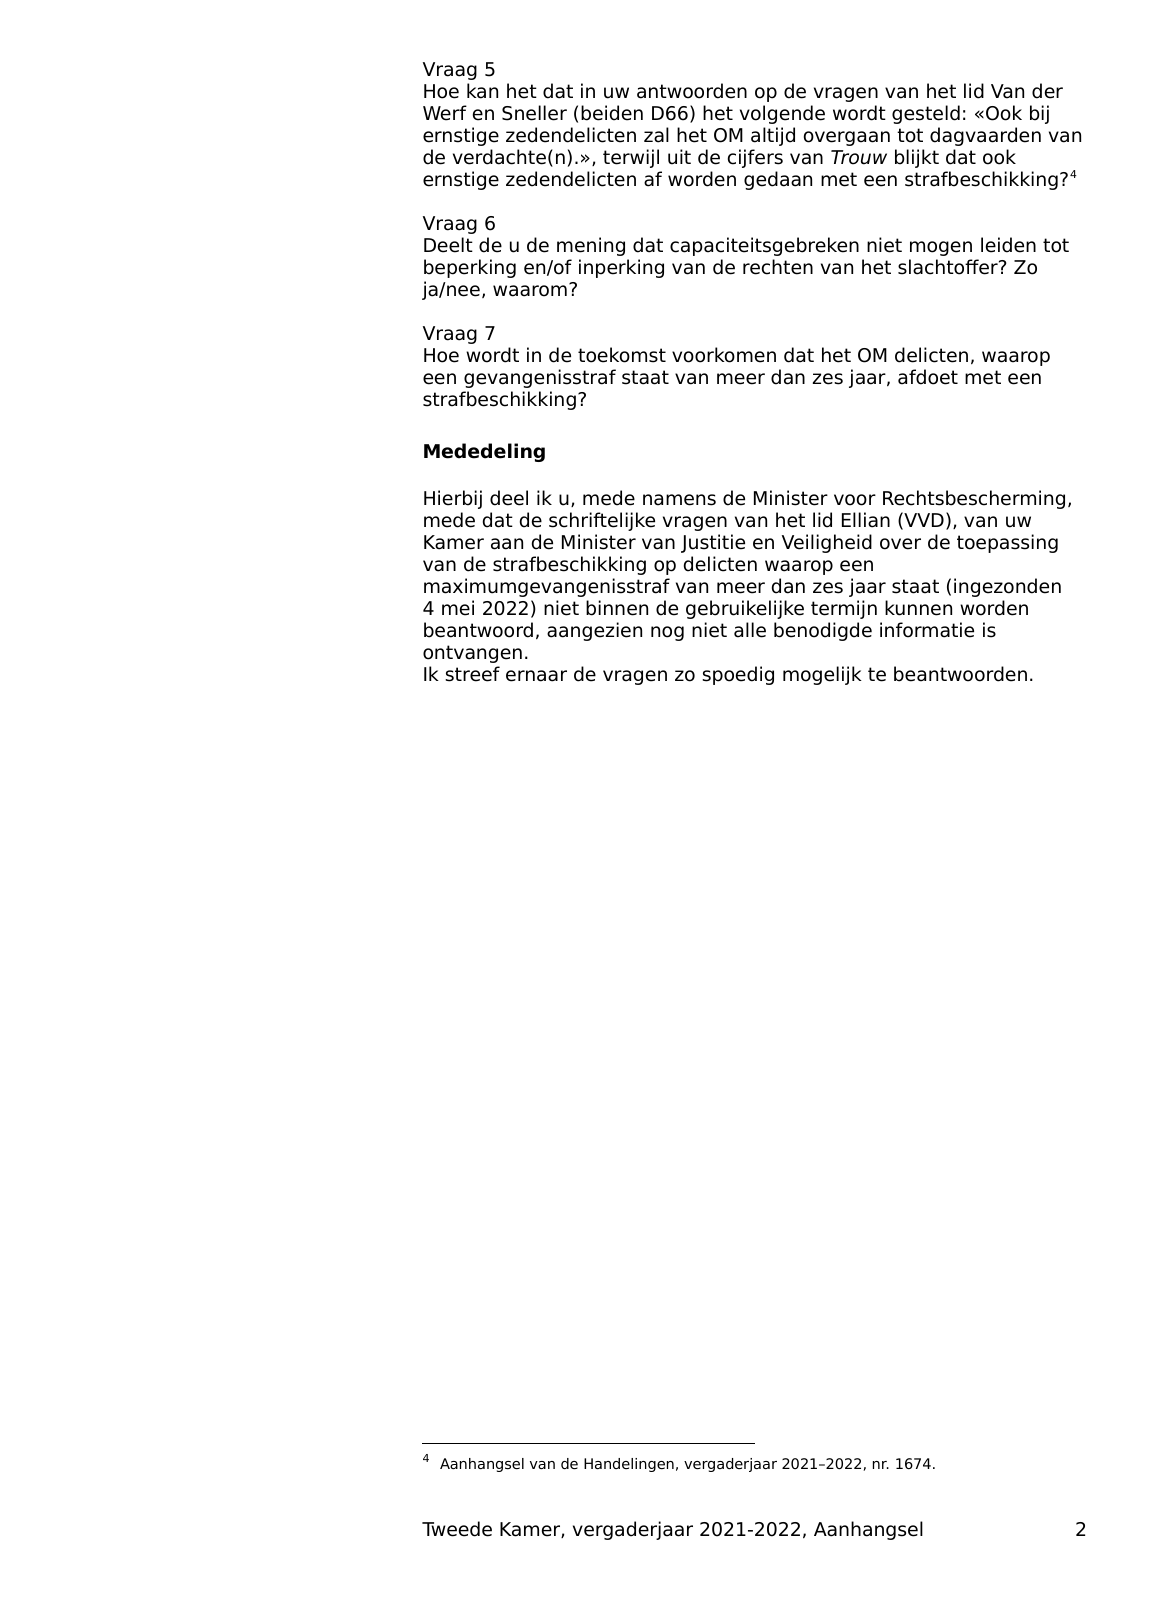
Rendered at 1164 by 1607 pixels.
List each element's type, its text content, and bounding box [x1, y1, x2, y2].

text Hoe wordt in de toekomst voorkomen dat het OM delicten, waarop een gevangenisstraf staat van meer dan zes jaar, afdoet met een strafbeschikking? [422, 345, 1087, 411]
subtitle Mededeling [422, 441, 1087, 463]
text Aanhangsel van de Handelingen, vergaderjaar 2021–2022, nr. 1674. [422, 1452, 1087, 1474]
text Hierbij deel ik u, mede namens de Minister voor Rechtsbescherming, mede dat de schriftelijke vragen van het lid Ellian (VVD), van uw Kamer aan de Minister van Justitie en Veiligheid over de toepassing van de strafbeschikking op delicten waarop een maximumgevangenisstraf van meer dan zes jaar staat (ingezonden 4 mei 2022) niet binnen de gebruikelijke termijn kunnen worden beantwoord, aangezien nog niet alle benodigde informatie is ontvangen. [422, 488, 1087, 664]
text Deelt de u de mening dat capaciteitsgebreken niet mogen leiden tot beperking en/of inperking van de rechten van het slachtoffer? Zo ja/nee, waarom? [422, 235, 1087, 301]
text Hoe kan het dat in uw antwoorden op de vragen van het lid Van der Werf en Sneller (beiden D66) het volgende wordt gesteld: «Ook bij ernstige zedendelicten zal het OM altijd overgaan tot dagvaarden van de verdachte(n).», terwijl uit de cijfers van Trouw blijkt dat ook ernstige zedendelicten af worden gedaan met een strafbeschikking? [422, 81, 1087, 191]
text Vraag 5 [422, 59, 1087, 81]
text Vraag 6 [422, 213, 1087, 235]
text Vraag 7 [422, 323, 1087, 345]
text Ik streef ernaar de vragen zo spoedig mogelijk te beantwoorden. [422, 664, 1087, 686]
